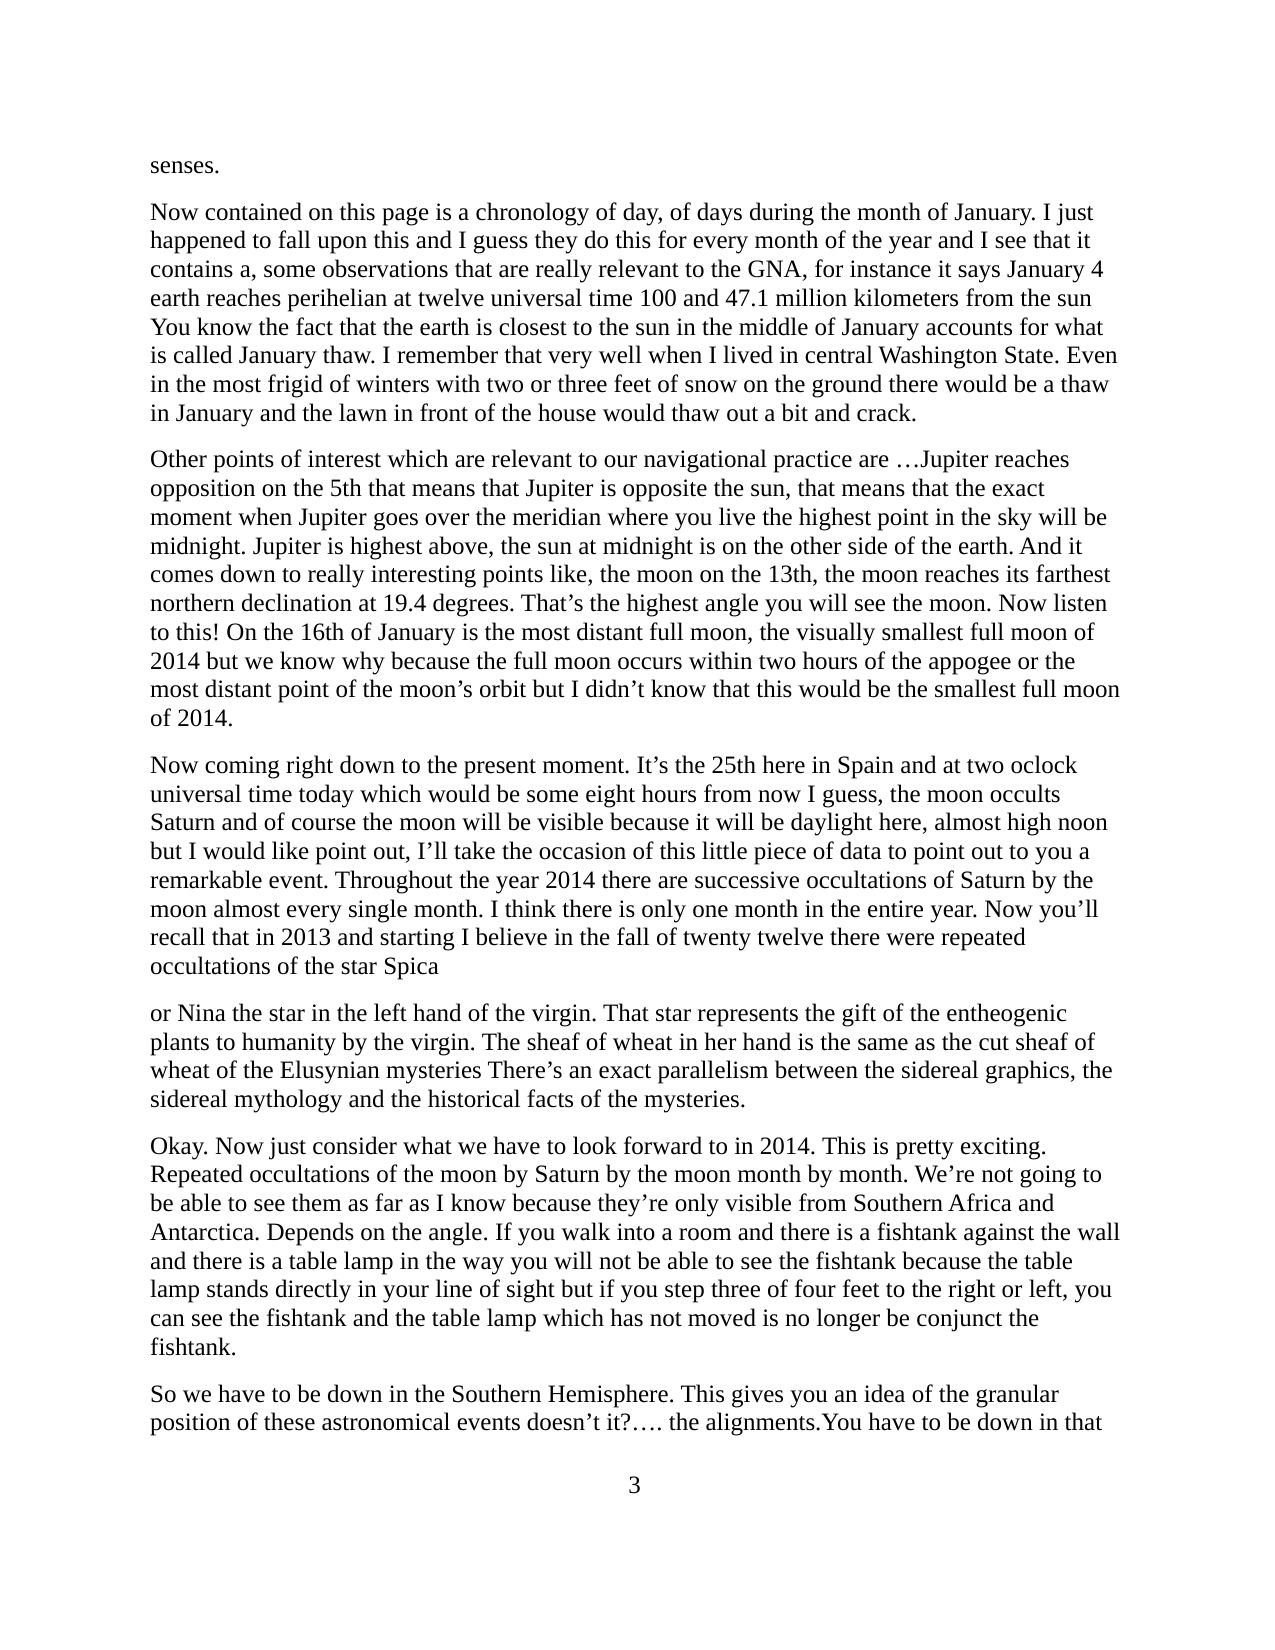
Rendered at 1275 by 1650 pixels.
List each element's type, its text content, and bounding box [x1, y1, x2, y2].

text Okay. Now just consider what we have to look forward to in 2014. This is pretty exciting. Repeated occultations of the moon by Saturn by the moon month by month. We’re not going to be able to see them as far as I know because they’re only visible from Southern Africa and Antarctica. Depends on the angle. If you walk into a room and there is a fishtank against the wall and there is a table lamp in the way you will not be able to see the fishtank because the table lamp stands directly in your line of sight but if you step three of four feet to the right or left, you can see the fishtank and the table lamp which has not moved is no longer be conjunct the fishtank. [150, 1131, 1125, 1361]
text Other points of interest which are relevant to our navigational practice are …Jupiter reaches opposition on the 5th that means that Jupiter is opposite the sun, that means that the exact moment when Jupiter goes over the meridian where you live the highest point in the sky will be midnight. Jupiter is highest above, the sun at midnight is on the other side of the earth. And it comes down to really interesting points like, the moon on the 13th, the moon reaches its farthest northern declination at 19.4 degrees. That’s the highest angle you will see the moon. Now listen to this! On the 16th of January is the most distant full moon, the visually smallest full moon of 2014 but we know why because the full moon occurs within two hours of the appogee or the most distant point of the moon’s orbit but I didn’t know that this would be the smallest full moon of 2014. [150, 444, 1125, 732]
text or Nina the star in the left hand of the virgin. That star represents the gift of the entheogenic plants to humanity by the virgin. The sheaf of wheat in her hand is the same as the cut sheaf of wheat of the Elusynian mysteries There’s an exact parallelism between the sidereal graphics, the sidereal mythology and the historical facts of the mysteries. [150, 998, 1125, 1113]
text Now coming right down to the present moment. It’s the 25th here in Spain and at two oclock universal time today which would be some eight hours from now I guess, the moon occults Saturn and of course the moon will be visible because it will be daylight here, almost high noon but I would like point out, I’ll take the occasion of this little piece of data to point out to you a remarkable event. Throughout the year 2014 there are successive occultations of Saturn by the moon almost every single month. I think there is only one month in the entire year. Now you’ll recall that in 2013 and starting I believe in the fall of twenty twelve there were repeated occultations of the star Spica [150, 750, 1125, 980]
text Now contained on this page is a chronology of day, of days during the month of January. I just happened to fall upon this and I guess they do this for every month of the year and I see that it contains a, some observations that are really relevant to the GNA, for instance it says January 4 earth reaches perihelian at twelve universal time 100 and 47.1 million kilometers from the sun You know the fact that the earth is closest to the sun in the middle of January accounts for what is called January thaw. I remember that very well when I lived in central Washington State. Even in the most frigid of winters with two or three feet of snow on the ground there would be a thaw in January and the lawn in front of the house would thaw out a bit and crack. [150, 197, 1125, 427]
text senses. [150, 150, 1125, 179]
text So we have to be down in the Southern Hemisphere. This gives you an idea of the granular position of these astronomical events doesn’t it?…. the alignments.You have to be down in that [150, 1379, 1125, 1436]
